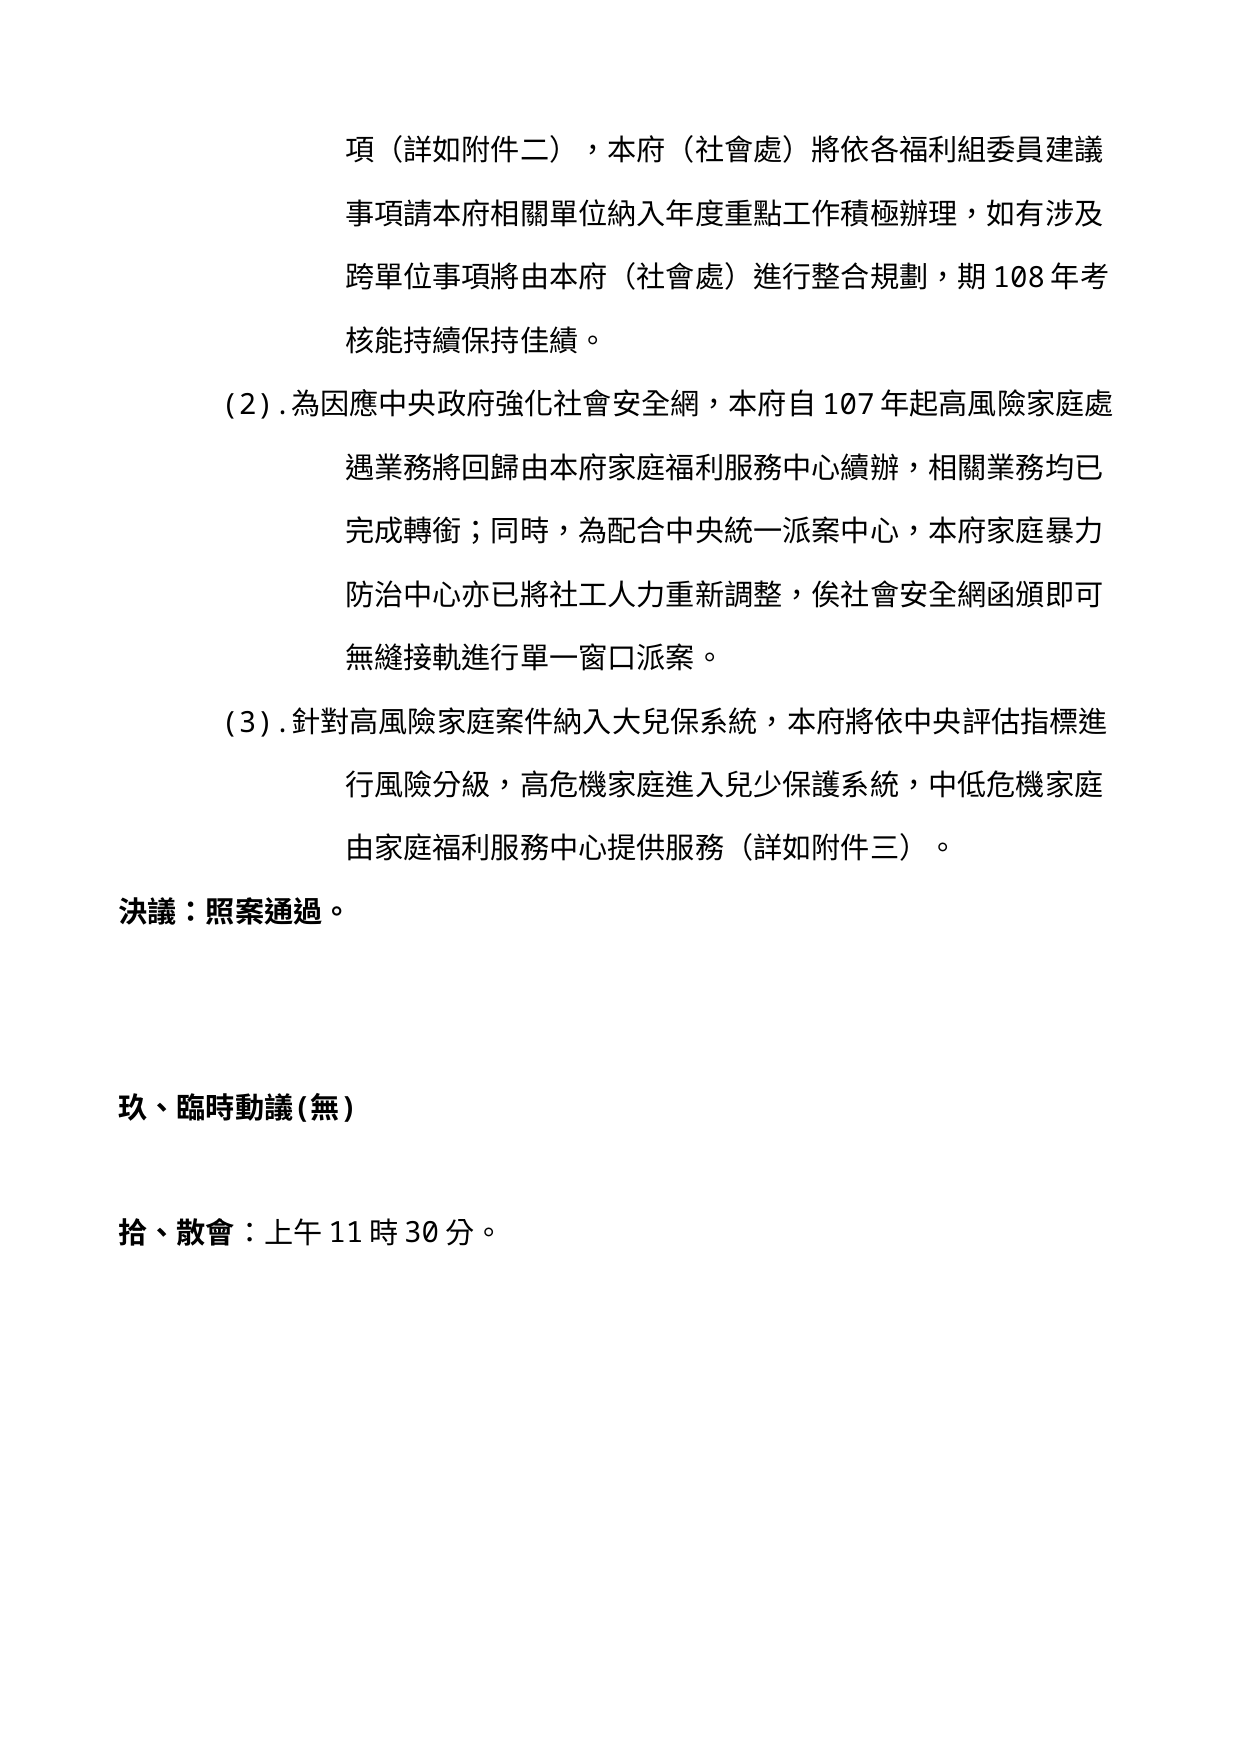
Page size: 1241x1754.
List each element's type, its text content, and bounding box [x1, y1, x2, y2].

text 玖、臨時動議(無) [118, 1064, 1122, 1127]
text 決議：照案通過。 [118, 888, 1122, 931]
text 拾、散會：上午11時30分。 [118, 1189, 1122, 1252]
list 項（詳如附件二），本府（社會處）將依各福利組委員建議事項請本府相關單位納入年度重點工作積極辦理，如有涉及跨單位事項將由本府（社會處）進行整合規劃，期108年考核能持續保持佳績。 [221, 127, 1122, 360]
list 針對高風險家庭案件納入大兒保系統，本府將依中央評估指標進行風險分級，高危機家庭進入兒少保護系統，中低危機家庭由家庭福利服務中心提供服務（詳如附件三）。 [221, 698, 1122, 867]
list 為因應中央政府強化社會安全網，本府自107年起高風險家庭處遇業務將回歸由本府家庭福利服務中心續辦，相關業務均已完成轉銜；同時，為配合中央統一派案中心，本府家庭暴力防治中心亦已將社工人力重新調整，俟社會安全網函頒即可無縫接軌進行單一窗口派案。 [221, 381, 1122, 677]
